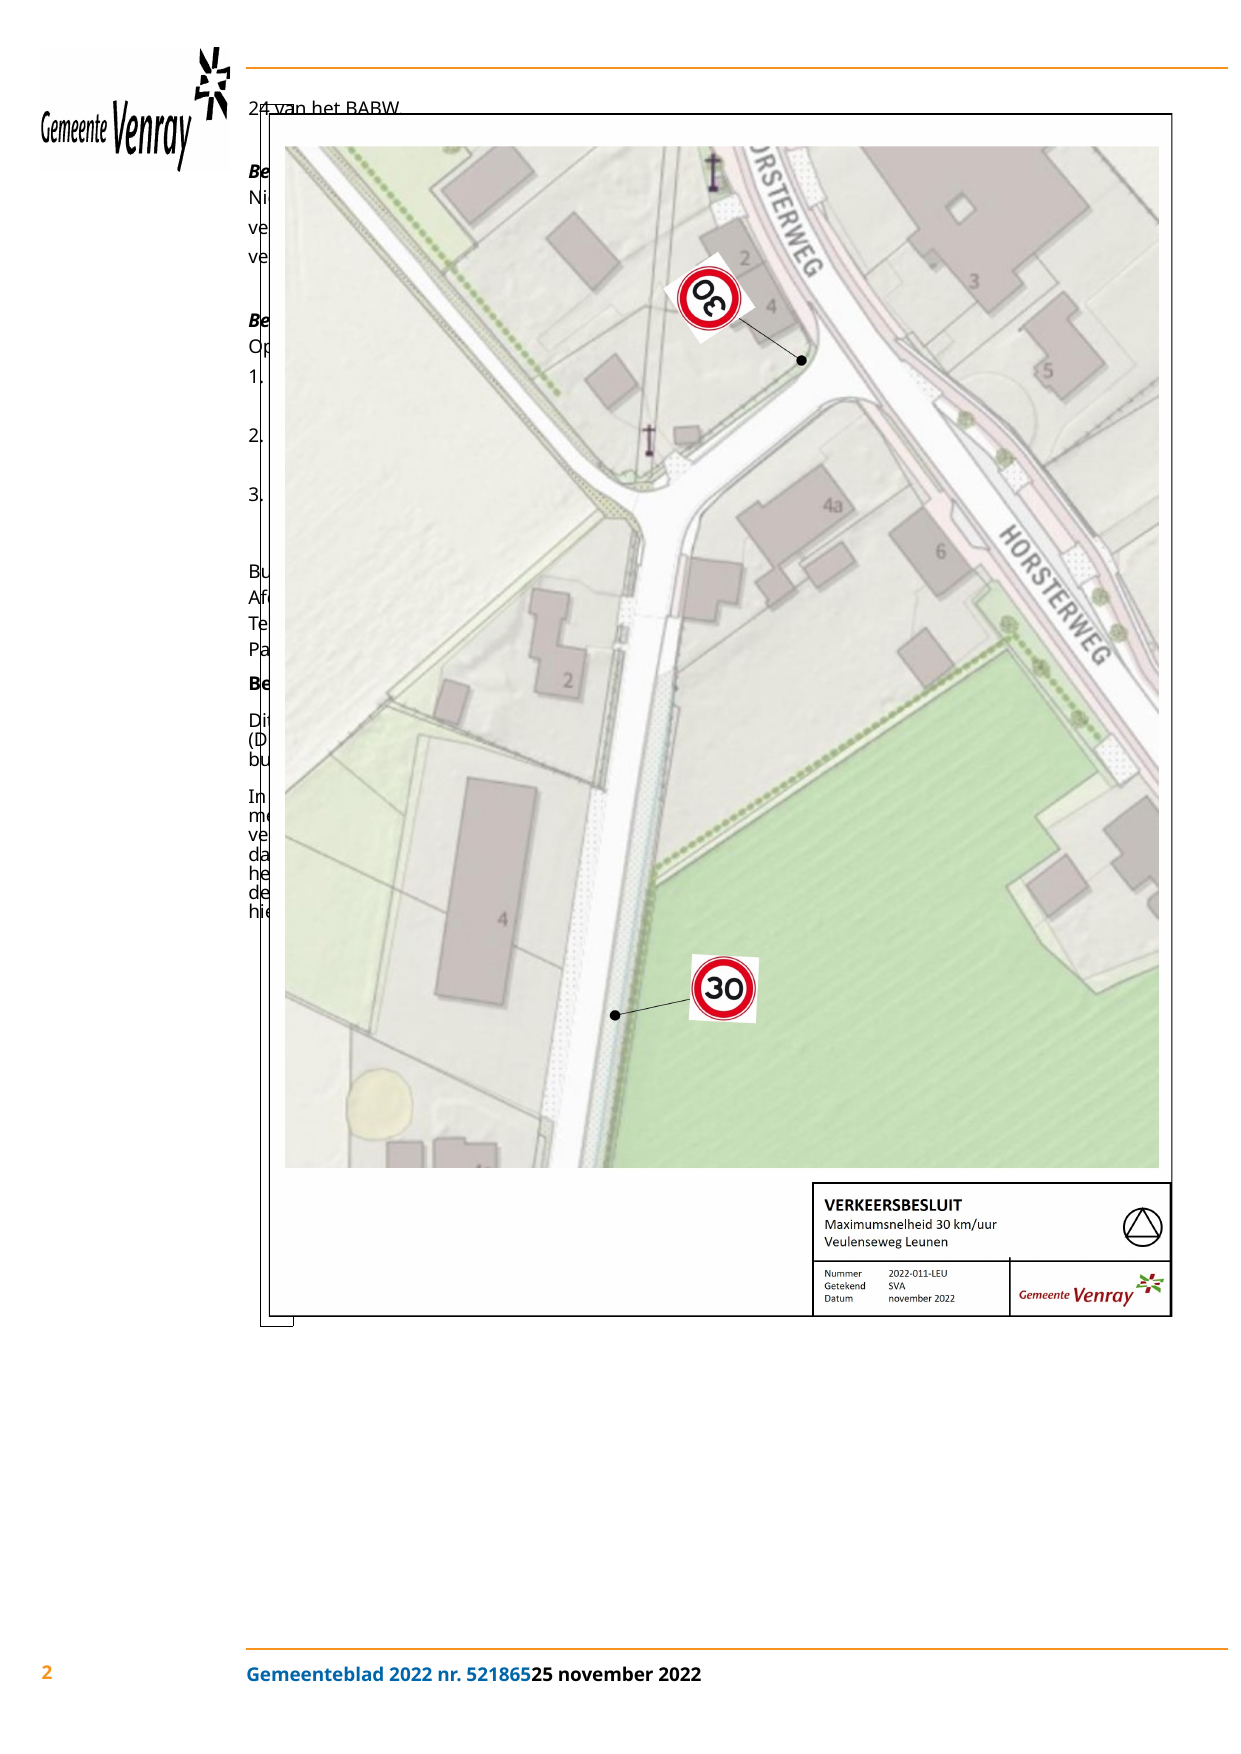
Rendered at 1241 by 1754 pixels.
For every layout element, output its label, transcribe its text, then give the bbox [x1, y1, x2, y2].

picture [268, 113, 1173, 1317]
picture [41, 47, 231, 172]
text Paul de Mulder [248, 636, 260, 662]
text 24 van het BABW. [248, 95, 1152, 121]
text Besluiten [248, 308, 260, 333]
